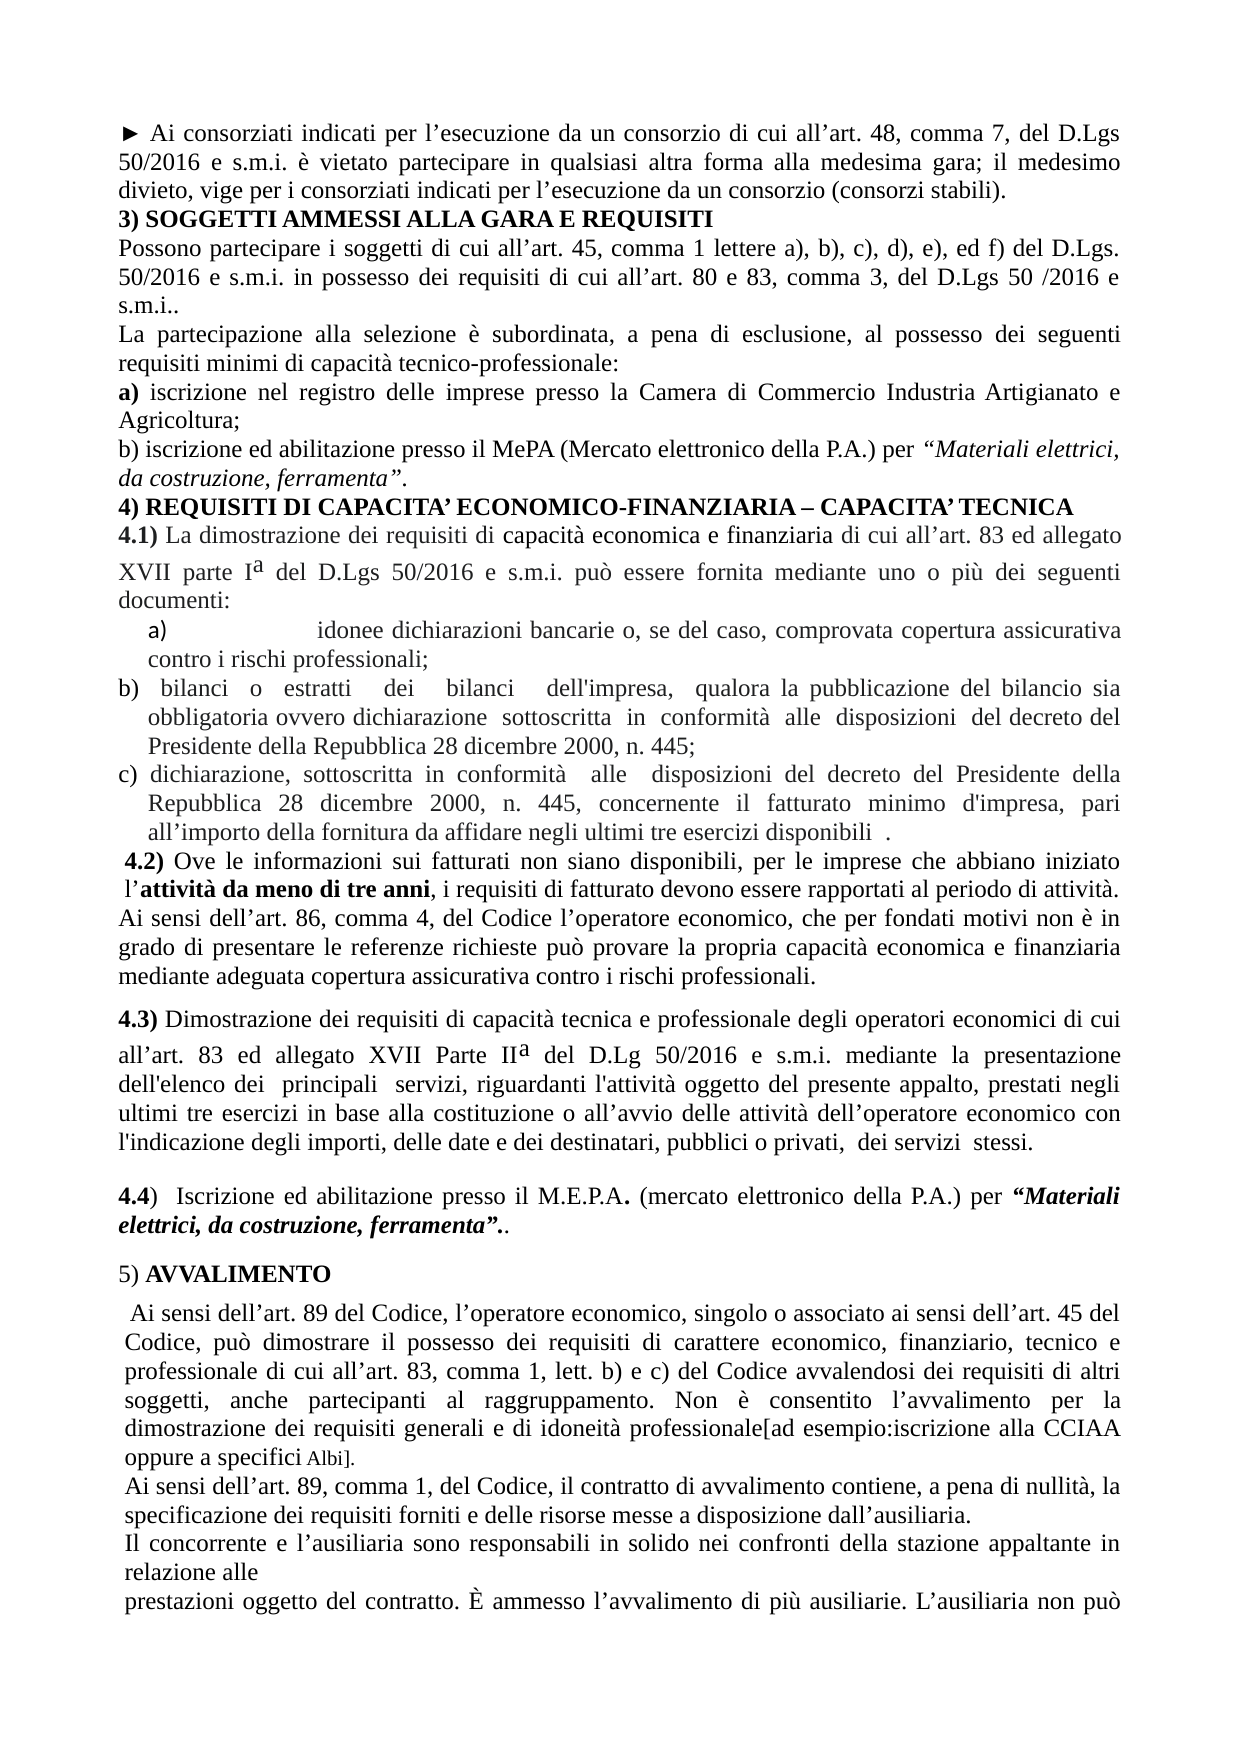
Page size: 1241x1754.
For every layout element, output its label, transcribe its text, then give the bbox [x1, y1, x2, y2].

text b) iscrizione ed abilitazione presso il MePA (Mercato elettronico della P.A.) per “Materiali elettrici, da costruzione, ferramenta”. [118, 434, 1122, 492]
text Ai sensi dell’art. 89, comma 1, del Codice, il contratto di avvalimento contiene, a pena di nullità, la specificazione dei requisiti forniti e delle risorse messe a disposizione dall’ausiliaria. [124, 1471, 1122, 1528]
text Ai sensi dell’art. 89 del Codice, l’operatore economico, singolo o associato ai sensi dell’art. 45 del Codice, può dimostrare il possesso dei requisiti di carattere economico, finanziario, tecnico e professionale di cui all’art. 83, comma 1, lett. b) e c) del Codice avvalendosi dei requisiti di altri soggetti, anche partecipanti al raggruppamento. Non è consentito l’avvalimento per la dimostrazione dei requisiti generali e di idoneità professionale[ad esempio:iscrizione alla CCIAA oppure a specifici Albi]. [124, 1298, 1122, 1471]
text 4.3) Dimostrazione dei requisiti di capacità tecnica e professionale degli operatori economici di cui all’art. 83 ed allegato XVII Parte IIa del D.Lg 50/2016 e s.m.i. mediante la presentazione dell'elenco dei principali servizi, riguardanti l'attività oggetto del presente appalto, prestati negli ultimi tre esercizi in base alla costituzione o all’avvio delle attività dell’operatore economico con l'indicazione degli importi, delle date e dei destinatari, pubblici o privati, dei servizi stessi. [118, 1004, 1122, 1156]
text 4.4) Iscrizione ed abilitazione presso il M.E.P.A. (mercato elettronico della P.A.) per “Materiali elettrici, da costruzione, ferramenta”.. [118, 1181, 1122, 1238]
text 4) REQUISITI DI CAPACITA’ ECONOMICO-FINANZIARIA – CAPACITA’ TECNICA [118, 492, 1122, 521]
text c) dichiarazione, sottoscritta in conformità alle disposizioni del decreto del Presidente della Repubblica 28 dicembre 2000, n. 445, concernente il fatturato minimo d'impresa, pari all’importo della fornitura da affidare negli ultimi tre esercizi disponibili . [118, 759, 1122, 846]
text a) idonee dichiarazioni bancarie o, se del caso, comprovata copertura assicurativa contro i rischi professionali; [148, 614, 1122, 673]
text b) bilanci o estratti dei bilanci dell'impresa, qualora la pubblicazione del bilancio sia obbligatoria ovvero dichiarazione sottoscritta in conformità alle disposizioni del decreto del Presidente della Repubblica 28 dicembre 2000, n. 445; [118, 673, 1122, 759]
text ► Ai consorziati indicati per l’esecuzione da un consorzio di cui all’art. 48, comma 7, del D.Lgs 50/2016 e s.m.i. è vietato partecipare in qualsiasi altra forma alla medesima gara; il medesimo divieto, vige per i consorziati indicati per l’esecuzione da un consorzio (consorzi stabili). [118, 118, 1122, 204]
text prestazioni oggetto del contratto. È ammesso l’avvalimento di più ausiliarie. L’ausiliaria non può [124, 1586, 1122, 1615]
text 4.1) La dimostrazione dei requisiti di capacità economica e finanziaria di cui all’art. 83 ed allegato XVII parte Ia del D.Lgs 50/2016 e s.m.i. può essere fornita mediante uno o più dei seguenti documenti: [118, 521, 1122, 614]
text 5) AVVALIMENTO [118, 1259, 1122, 1288]
text Ai sensi dell’art. 86, comma 4, del Codice l’operatore economico, che per fondati motivi non è in grado di presentare le referenze richieste può provare la propria capacità economica e finanziaria mediante adeguata copertura assicurativa contro i rischi professionali. [118, 903, 1122, 989]
text a) iscrizione nel registro delle imprese presso la Camera di Commercio Industria Artigianato e Agricoltura; [118, 377, 1122, 434]
text La partecipazione alla selezione è subordinata, a pena di esclusione, al possesso dei seguenti requisiti minimi di capacità tecnico-professionale: [118, 319, 1122, 377]
text Il concorrente e l’ausiliaria sono responsabili in solido nei confronti della stazione appaltante in relazione alle [124, 1528, 1122, 1586]
text 3) SOGGETTI AMMESSI ALLA GARA E REQUISITI [118, 204, 1122, 233]
text 4.2) Ove le informazioni sui fatturati non siano disponibili, per le imprese che abbiano iniziato l’attività da meno di tre anni, i requisiti di fatturato devono essere rapportati al periodo di attività. [124, 846, 1122, 903]
text Possono partecipare i soggetti di cui all’art. 45, comma 1 lettere a), b), c), d), e), ed f) del D.Lgs. 50/2016 e s.m.i. in possesso dei requisiti di cui all’art. 80 e 83, comma 3, del D.Lgs 50 /2016 e s.m.i.. [118, 233, 1122, 319]
